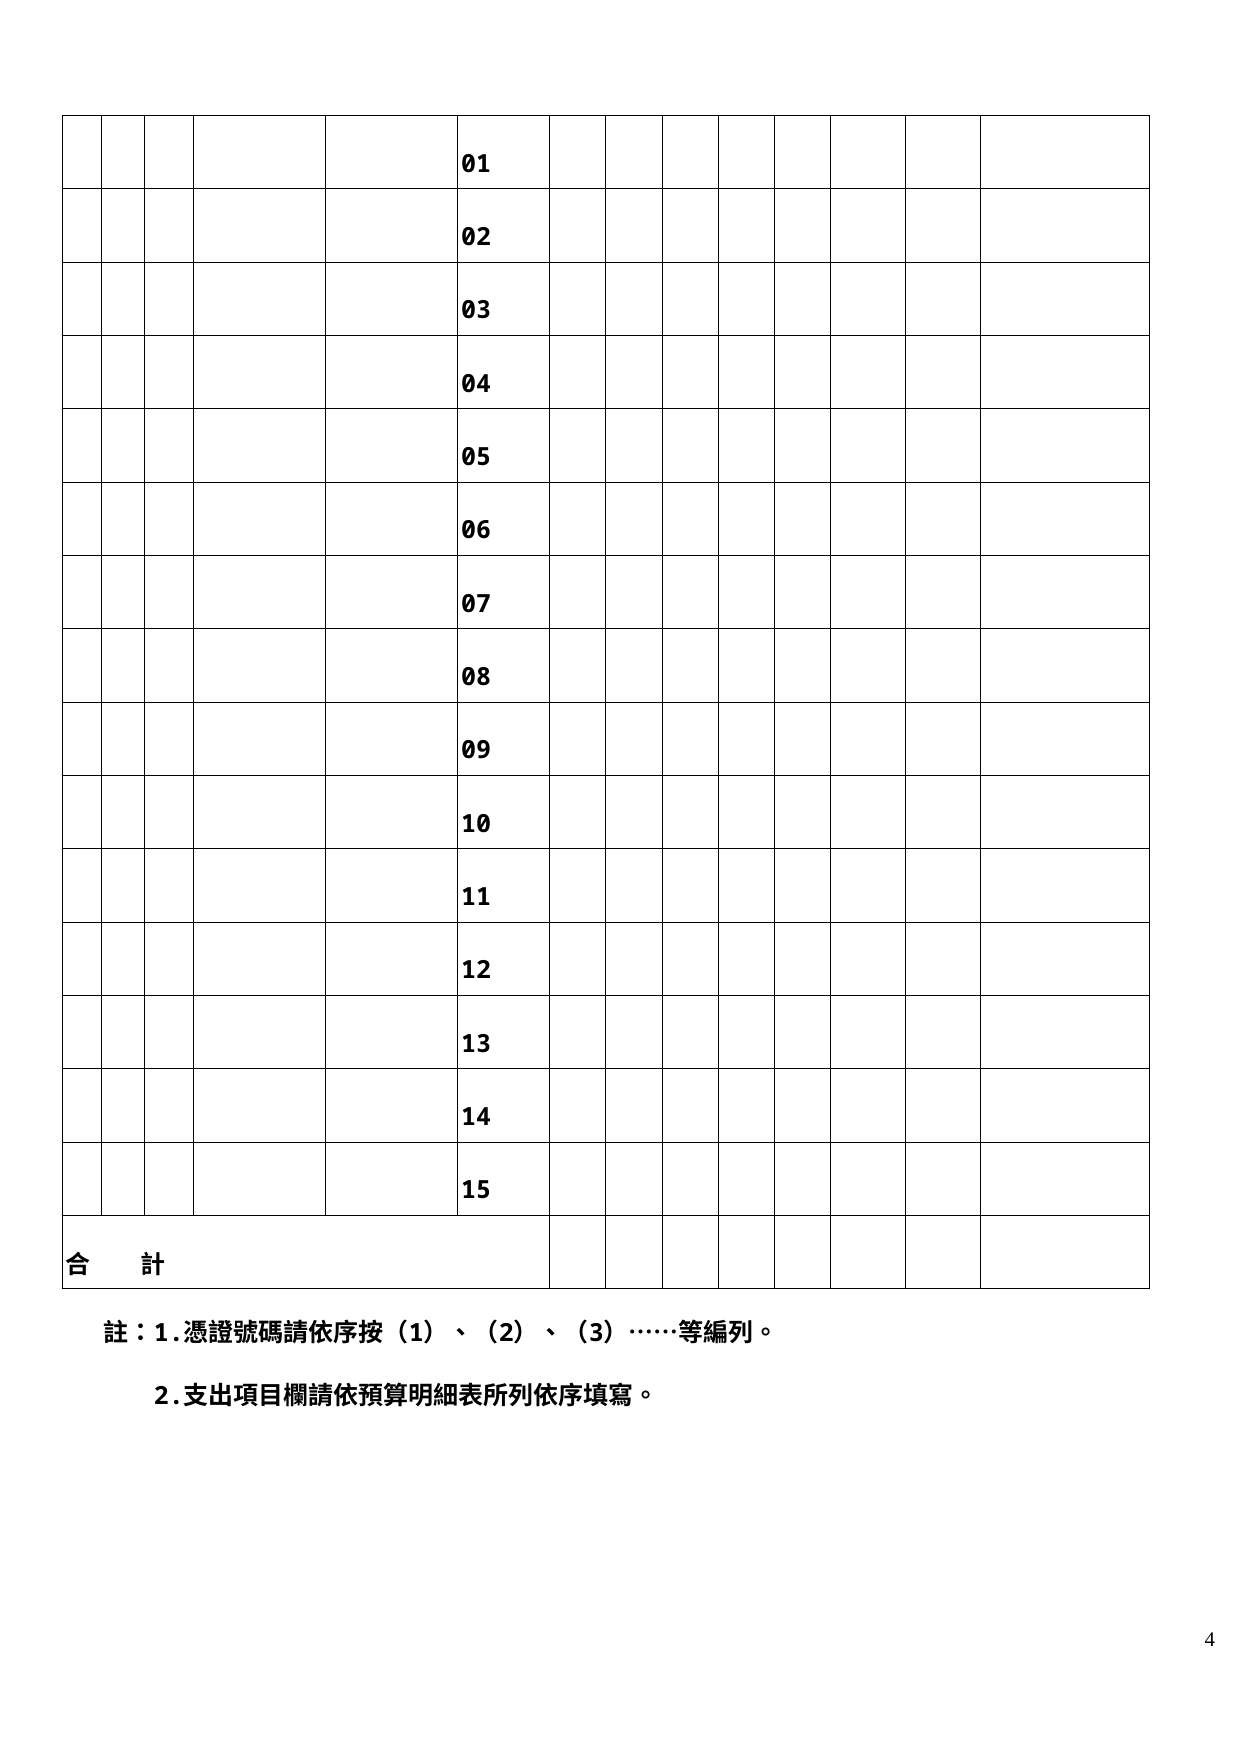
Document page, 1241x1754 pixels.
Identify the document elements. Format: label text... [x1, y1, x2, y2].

table_cell 01 [458, 116, 549, 188]
table_cell [663, 1069, 718, 1142]
table_cell [102, 263, 144, 335]
table_cell [194, 776, 325, 848]
table_cell [326, 336, 457, 408]
table_cell [102, 776, 144, 848]
table_cell [606, 849, 662, 922]
table_cell [63, 703, 101, 775]
table_cell [719, 996, 774, 1068]
table_cell [775, 116, 830, 188]
table_cell [63, 923, 101, 995]
table_cell [831, 483, 905, 555]
table_cell [831, 629, 905, 702]
table_cell [719, 189, 774, 262]
table_cell [981, 483, 1149, 555]
table_cell [63, 336, 101, 408]
table_cell [550, 189, 605, 262]
table_cell [775, 189, 830, 262]
table_cell [102, 923, 144, 995]
table_cell [550, 336, 605, 408]
table_cell [906, 996, 980, 1068]
table_cell [906, 629, 980, 702]
table_cell [906, 263, 980, 335]
table_cell [775, 556, 830, 628]
table_cell [831, 996, 905, 1068]
table_cell [550, 923, 605, 995]
table_cell [145, 996, 193, 1068]
table_cell [145, 849, 193, 922]
table_cell [145, 629, 193, 702]
table_cell 05 [458, 409, 549, 482]
table_cell [775, 409, 830, 482]
table_cell [145, 116, 193, 188]
table_cell [326, 556, 457, 628]
table_cell [663, 629, 718, 702]
table_cell [719, 923, 774, 995]
table_cell [663, 409, 718, 482]
table_cell [63, 776, 101, 848]
table_cell [550, 1069, 605, 1142]
table_cell [719, 1216, 774, 1288]
table_cell [831, 776, 905, 848]
table_cell [606, 1216, 662, 1288]
table_cell [145, 1069, 193, 1142]
table_cell [63, 996, 101, 1068]
table_cell [981, 703, 1149, 775]
table_cell [981, 189, 1149, 262]
table_cell [63, 116, 101, 188]
table_cell [102, 556, 144, 628]
table_cell [550, 1216, 605, 1288]
table_cell [606, 996, 662, 1068]
table_cell [326, 1143, 457, 1215]
table_cell [981, 1069, 1149, 1142]
table_cell [981, 776, 1149, 848]
table_cell 合 計 [63, 1216, 549, 1288]
table_cell [102, 629, 144, 702]
table_cell [550, 996, 605, 1068]
table_cell 14 [458, 1069, 549, 1142]
table_cell [906, 189, 980, 262]
table_cell [775, 776, 830, 848]
table_cell [145, 263, 193, 335]
table_cell [606, 556, 662, 628]
table_cell [63, 189, 101, 262]
table_cell [194, 409, 325, 482]
table_cell [906, 849, 980, 922]
table_cell [775, 263, 830, 335]
table_cell [606, 923, 662, 995]
table_cell [719, 263, 774, 335]
table_cell [102, 483, 144, 555]
table_cell [102, 703, 144, 775]
table_cell [102, 336, 144, 408]
table_cell [719, 336, 774, 408]
table_cell [606, 629, 662, 702]
table_cell [194, 703, 325, 775]
table_cell [719, 409, 774, 482]
table_cell [102, 116, 144, 188]
table_cell 07 [458, 556, 549, 628]
table_cell [906, 703, 980, 775]
table_cell [326, 409, 457, 482]
table_cell [102, 1069, 144, 1142]
table_cell [831, 409, 905, 482]
table_cell [663, 996, 718, 1068]
table_cell [63, 1143, 101, 1215]
table_cell [663, 703, 718, 775]
table_cell 04 [458, 336, 549, 408]
table_cell [550, 1143, 605, 1215]
table_cell [606, 776, 662, 848]
table_cell [550, 116, 605, 188]
table_cell [326, 703, 457, 775]
table_cell 06 [458, 483, 549, 555]
table_cell [550, 556, 605, 628]
table_cell [606, 1143, 662, 1215]
table_cell 13 [458, 996, 549, 1068]
table_cell [775, 849, 830, 922]
table_cell [194, 923, 325, 995]
table_cell [775, 1143, 830, 1215]
table_cell [606, 703, 662, 775]
table_cell [326, 1069, 457, 1142]
table_cell [326, 923, 457, 995]
table_cell [981, 409, 1149, 482]
table_cell [194, 1143, 325, 1215]
table_cell [775, 996, 830, 1068]
table_cell [663, 556, 718, 628]
table_cell [906, 776, 980, 848]
table_cell [719, 629, 774, 702]
table_cell [981, 1216, 1149, 1288]
table_cell [906, 1069, 980, 1142]
table_cell [145, 189, 193, 262]
table_cell [906, 556, 980, 628]
table_cell [831, 923, 905, 995]
table_cell [326, 776, 457, 848]
table_cell [606, 483, 662, 555]
table_cell 11 [458, 849, 549, 922]
table_cell 02 [458, 189, 549, 262]
table_cell [906, 923, 980, 995]
table_cell [906, 1143, 980, 1215]
table_cell [775, 629, 830, 702]
table_cell [326, 996, 457, 1068]
table_cell [775, 483, 830, 555]
table_cell [194, 629, 325, 702]
table_cell [663, 1143, 718, 1215]
table_cell [663, 483, 718, 555]
table_cell [719, 849, 774, 922]
table_cell [63, 629, 101, 702]
table_cell [663, 189, 718, 262]
table_cell [831, 556, 905, 628]
table_cell [719, 556, 774, 628]
table_cell [102, 996, 144, 1068]
table_cell [831, 263, 905, 335]
table_cell [194, 336, 325, 408]
table_cell [981, 849, 1149, 922]
table_cell [326, 189, 457, 262]
table_cell [981, 923, 1149, 995]
table_cell [145, 556, 193, 628]
table_cell [63, 263, 101, 335]
table_cell [663, 1216, 718, 1288]
table_cell [831, 336, 905, 408]
table_cell [550, 409, 605, 482]
table_cell [663, 776, 718, 848]
table_cell [550, 776, 605, 848]
table_cell 08 [458, 629, 549, 702]
table_cell [550, 629, 605, 702]
table_cell [831, 116, 905, 188]
table_cell 12 [458, 923, 549, 995]
table_cell [194, 263, 325, 335]
table_cell [775, 336, 830, 408]
table_cell [145, 483, 193, 555]
table_cell [981, 263, 1149, 335]
table_cell [606, 409, 662, 482]
table_cell [981, 1143, 1149, 1215]
table_cell [831, 703, 905, 775]
table_cell [63, 483, 101, 555]
table_cell [663, 923, 718, 995]
table_cell [326, 483, 457, 555]
table_cell [194, 116, 325, 188]
table_cell [906, 116, 980, 188]
table_cell [719, 116, 774, 188]
table_cell [981, 996, 1149, 1068]
table_cell [981, 556, 1149, 628]
table_cell [63, 1069, 101, 1142]
table_cell [326, 849, 457, 922]
table_cell [550, 703, 605, 775]
table_cell [663, 116, 718, 188]
table_cell [145, 776, 193, 848]
table_cell [102, 849, 144, 922]
table_cell [831, 849, 905, 922]
table_cell [775, 1216, 830, 1288]
table_cell [145, 923, 193, 995]
table_cell [831, 1069, 905, 1142]
table_cell [194, 849, 325, 922]
table_cell [326, 263, 457, 335]
table_cell [719, 1069, 774, 1142]
table_cell [194, 189, 325, 262]
table_cell [719, 483, 774, 555]
table_cell [145, 1143, 193, 1215]
table_cell [981, 336, 1149, 408]
table_cell [906, 1216, 980, 1288]
table_cell [606, 1069, 662, 1142]
table_cell [63, 849, 101, 922]
table_cell [145, 409, 193, 482]
table_cell [145, 336, 193, 408]
table_cell [719, 1143, 774, 1215]
table_cell [906, 409, 980, 482]
table_cell [606, 336, 662, 408]
table_cell [831, 1216, 905, 1288]
table_cell 09 [458, 703, 549, 775]
table_cell [831, 1143, 905, 1215]
table_cell [906, 483, 980, 555]
table_cell [194, 1069, 325, 1142]
table_cell [663, 849, 718, 922]
table_cell [606, 189, 662, 262]
table_cell [550, 849, 605, 922]
table_cell 03 [458, 263, 549, 335]
table_cell 10 [458, 776, 549, 848]
table_cell [102, 1143, 144, 1215]
table_cell [719, 776, 774, 848]
text 註：1.憑證號碼請依序按（1）、（2）、（3）……等編列。 [59, 1289, 1215, 1352]
table_cell [663, 336, 718, 408]
table_cell [719, 703, 774, 775]
table_cell [194, 483, 325, 555]
table_cell [663, 263, 718, 335]
table_cell [194, 996, 325, 1068]
text 2.支出項目欄請依預算明細表所列依序填寫。 [59, 1352, 1215, 1414]
table_cell [906, 336, 980, 408]
table_cell [775, 703, 830, 775]
table_cell [831, 189, 905, 262]
table_cell [606, 263, 662, 335]
table_cell [775, 1069, 830, 1142]
table_cell [550, 263, 605, 335]
table_cell [63, 556, 101, 628]
table_cell [550, 483, 605, 555]
table_cell [606, 116, 662, 188]
table_cell [63, 409, 101, 482]
table_cell [981, 116, 1149, 188]
table_cell [145, 703, 193, 775]
table_cell [981, 629, 1149, 702]
table_cell [102, 189, 144, 262]
table_cell [326, 629, 457, 702]
table_cell 15 [458, 1143, 549, 1215]
table_cell [194, 556, 325, 628]
table_cell [102, 409, 144, 482]
table_cell [326, 116, 457, 188]
table_cell [775, 923, 830, 995]
